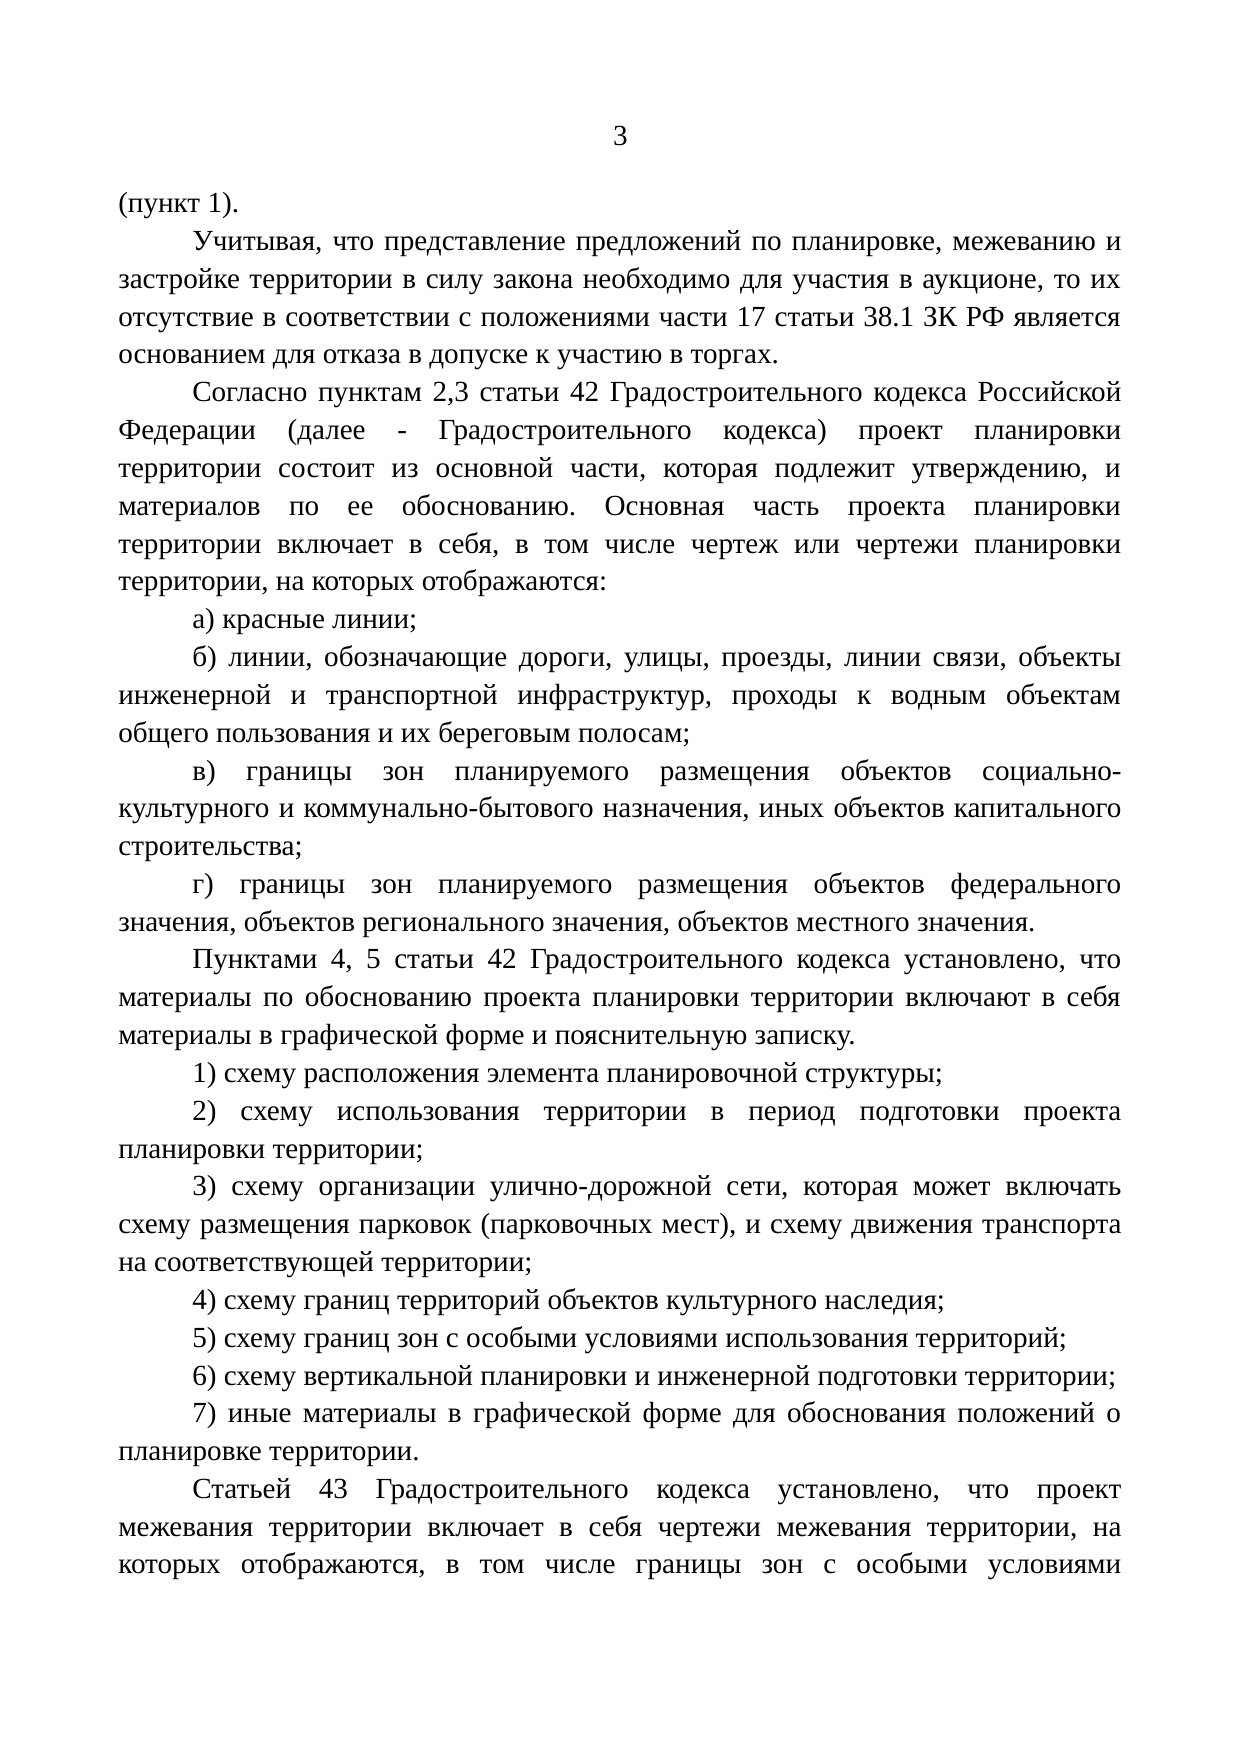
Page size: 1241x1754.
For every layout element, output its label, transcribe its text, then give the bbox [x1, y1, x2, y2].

text а) красные линии; [118, 597, 1122, 635]
text (пункт 1). [118, 181, 1122, 219]
text 2) схему использования территории в период подготовки проекта планировки территории; [118, 1089, 1122, 1164]
text г) границы зон планируемого размещения объектов федерального значения, объектов регионального значения, объектов местного значения. [118, 862, 1122, 937]
text Согласно пунктам 2,3 статьи 42 Градостроительного кодекса Российской Федерации (далее - Градостроительного кодекса) проект планировки территории состоит из основной части, которая подлежит утверждению, и материалов по ее обоснованию. Основная часть проекта планировки территории включает в себя, в том числе чертеж или чертежи планировки территории, на которых отображаются: [118, 370, 1122, 597]
text 6) схему вертикальной планировки и инженерной подготовки территории; [118, 1353, 1122, 1391]
text 1) схему расположения элемента планировочной структуры; [118, 1051, 1122, 1089]
text в) границы зон планируемого размещения объектов социально-культурного и коммунально-бытового назначения, иных объектов капитального строительства; [118, 748, 1122, 862]
text Учитывая, что представление предложений по планировке, межеванию и застройке территории в силу закона необходимо для участия в аукционе, то их отсутствие в соответствии с положениями части 17 статьи 38.1 ЗК РФ является основанием для отказа в допуске к участию в торгах. [118, 219, 1122, 370]
text 5) схему границ зон с особыми условиями использования территорий; [118, 1316, 1122, 1353]
text 3) схему организации улично-дорожной сети, которая может включать схему размещения парковок (парковочных мест), и схему движения транспорта на соответствующей территории; [118, 1164, 1122, 1278]
text 7) иные материалы в графической форме для обоснования положений о планировке территории. [118, 1391, 1122, 1467]
text б) линии, обозначающие дороги, улицы, проезды, линии связи, объекты инженерной и транспортной инфраструктур, проходы к водным объектам общего пользования и их береговым полосам; [118, 635, 1122, 748]
text Статьей 43 Градостроительного кодекса установлено, что проект межевания территории включает в себя чертежи межевания территории, на которых отображаются, в том числе границы зон с особыми условиями [118, 1467, 1122, 1580]
text Пунктами 4, 5 статьи 42 Градостроительного кодекса установлено, что материалы по обоснованию проекта планировки территории включают в себя материалы в графической форме и пояснительную записку. [118, 937, 1122, 1051]
text 4) схему границ территорий объектов культурного наследия; [118, 1278, 1122, 1316]
